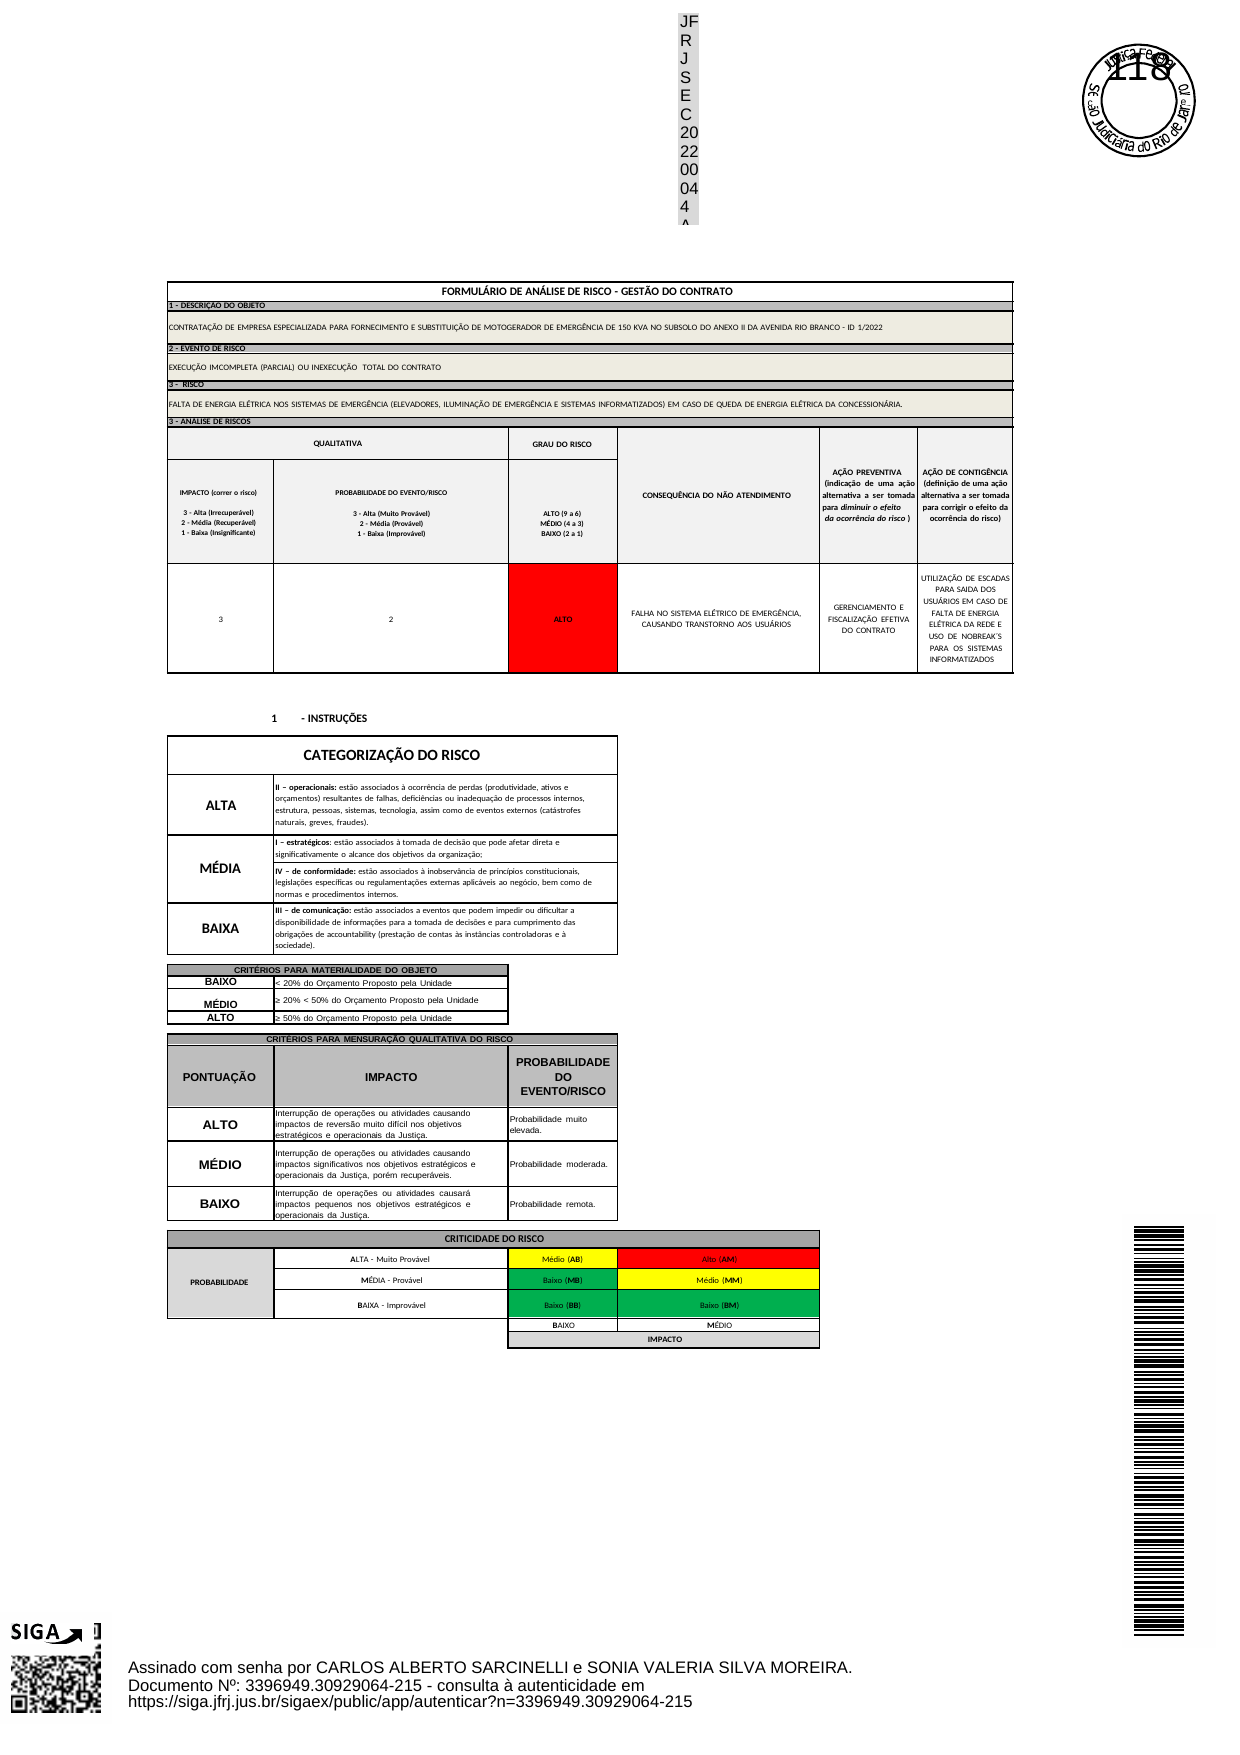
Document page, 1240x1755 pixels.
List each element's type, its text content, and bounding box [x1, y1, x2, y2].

table_cell EXECUÇÃO IMCOMPLETA (PARCIAL) OU INEXECUÇÃO TOTAL DO CONTRATO [168, 354, 1012, 380]
table_cell 2 [274, 564, 508, 672]
table_cell Interrupção de operações ou atividades causará impactos pequenos nos objetivos estratégicos e operacionais da Justiça. [275, 1187, 507, 1219]
table_cell 2 - EVENTO DE RISCO [168, 345, 1012, 352]
table_cell Médio (MM) [618, 1269, 819, 1289]
table_cell IV – de conformidade: estão associados à inobservância de princípios constitucionais, legislações específicas ou regulamentações externas aplicáveis ao negócio, bem como de normas e procedimentos internos. [274, 863, 617, 902]
table_cell BAIXO [168, 977, 273, 988]
table_cell 3 [168, 564, 273, 672]
table_cell MÉDIO [168, 989, 273, 1010]
table_cell UTILIZAÇÃO DE ESCADAS PARA SAIDA DOS USUÁRIOS EM CASO DE FALTA DE ENERGIA ELÉTRICA DA REDE E USO DE NOBREAK´S PARA OS SISTEMAS INFORMATIZADOS [918, 564, 1012, 672]
table_cell AÇÃO PREVENTIVA (indicação de uma ação alternativa a ser tomada para diminuir o efeito da ocorrência do risco ) [820, 428, 917, 563]
table_cell ≥ 20% < 50% do Orçamento Proposto pela Unidade [275, 989, 507, 1010]
table_cell IMPACTO [678, 13, 699, 225]
table_cell ALTA - Muito Provável [275, 1249, 507, 1268]
text 1 - INSTRUÇÕES [271, 711, 1239, 725]
table_cell Probabilidade moderada. [509, 1142, 617, 1186]
table_cell IMPACTO [509, 1332, 819, 1347]
table_cell MÉDIO [618, 1319, 819, 1331]
table_cell 3 - ANÁLISE DE RISCOS [168, 418, 1012, 426]
table_cell PROBABILIDADE DO EVENTO/RISCO 3 - Alta (Muito Provável) 2 - Média (Provável) 1 - Baixa (Improvável) [274, 460, 508, 563]
table_cell Interrupção de operações ou atividades causando impactos significativos nos objetivos estratégicos e operacionais da Justiça, porém recuperáveis. [275, 1142, 507, 1186]
table_cell CONSEQUÊNCIA DO NÃO ATENDIMENTO [618, 428, 819, 563]
table_cell I – estratégicos: estão associados à tomada de decisão que pode afetar direta e significativamente o alcance dos objetivos da organização; [274, 836, 617, 862]
table_cell IMPACTO [275, 1046, 507, 1106]
table_cell MÉDIA - Provável [275, 1269, 507, 1289]
table_cell GRAU DO RISCO [509, 428, 617, 459]
table_header CRITÉRIOS PARA MATERIALIDADE DO OBJETO [168, 965, 507, 975]
table_cell Baixo (MB) [509, 1269, 617, 1289]
table_cell Interrupção de operações ou atividades causando impactos de reversão muito difícil nos objetivos estratégicos e operacionais da Justiça. [275, 1108, 507, 1140]
table_cell BAIXO [168, 1187, 273, 1219]
table_cell ALTO [168, 1012, 273, 1023]
text ç [1087, 97, 1100, 106]
table_cell AÇÃO DE CONTIGÊNCIA (definição de uma ação alternativa a ser tomada para corrigir o efeito da ocorrência do risco) [918, 428, 1012, 563]
table_cell ALTO (9 a 6) MÉDIO (4 a 3) BAIXO (2 a 1) [509, 460, 617, 563]
table_header CRITÉRIOS PARA MENSURAÇÃO QUALITATIVA DO RISCO [168, 1035, 617, 1044]
table_cell II – operacionais: estão associados à ocorrência de perdas (produtividade, ativos e orçamentos) resultantes de falhas, deficiências ou inadequação de processos internos, estrutura, pessoas, sistemas, tecnologia, assim como de eventos externos (catástrofes naturais, greves, fraudes). [274, 775, 617, 834]
table_cell Médio (AB) [509, 1249, 617, 1268]
table_cell MÉDIA [168, 836, 273, 902]
table_cell GERENCIAMENTO E FISCALIZAÇÃO EFETIVA DO CONTRATO [820, 564, 917, 672]
table_cell FALTA DE ENERGIA ELÉTRICA NOS SISTEMAS DE EMERGÊNCIA (ELEVADORES, ILUMINAÇÃO DE EMERGÊNCIA E SISTEMAS INFORMATIZADOS) EM CASO DE QUEDA DE ENERGIA ELÉTRICA DA CONCESSIONÁRIA. [168, 391, 1012, 417]
table_cell Alto (AM) [618, 1249, 819, 1268]
table_cell IMPACTO (correr o risco) 3 - Alta (Irrecuperável) 2 - Média (Recuperável) 1 - Baixa (Insignificante) [168, 460, 273, 563]
table_cell PROBABILIDADE DO EVENTO/RISCO [509, 1046, 617, 1106]
table_cell [167, 1319, 507, 1347]
table_cell 1 - DESCRIÇÃO DO OBJETO [168, 302, 1012, 310]
table_cell CONTRATAÇÃO DE EMPRESA ESPECIALIZADA PARA FORNECIMENTO E SUBSTITUIÇÃO DE MOTOGERADOR DE EMERGÊNCIA DE 150 KVA NO SUBSOLO DO ANEXO II DA AVENIDA RIO BRANCO - ID 1/2022 [168, 312, 1012, 343]
table_cell BAIXO [509, 1319, 617, 1331]
table_cell BAIXA - Improvável [275, 1290, 507, 1317]
table_cell Probabilidade remota. [509, 1187, 617, 1219]
table_cell ALTO [168, 1108, 273, 1140]
table_cell PROBABILIDADE [168, 1249, 273, 1317]
table_header CATEGORIZAÇÃO DO RISCO [168, 737, 617, 774]
table_cell III – de comunicação: estão associados a eventos que podem impedir ou dificultar a disponibilidade de informações para a tomada de decisões e para cumprimento das obrigações de accountability (prestação de contas às instâncias controladoras e à sociedade). [274, 904, 617, 953]
table_header CRITICIDADE DO RISCO [168, 1231, 819, 1247]
table_cell BAIXA [168, 904, 273, 953]
table_cell Baixo (BM) [618, 1290, 819, 1317]
table_cell QUALITATIVA [168, 428, 508, 459]
table_cell Probabilidade muito elevada. [509, 1108, 617, 1140]
table_cell 3 - RISCO [168, 382, 1012, 389]
table_cell FALHA NO SISTEMA ELÉTRICO DE EMERGÊNCIA, CAUSANDO TRANSTORNO AOS USUÁRIOS [618, 564, 819, 672]
table_cell PONTUAÇÃO [168, 1046, 273, 1106]
table_cell Baixo (BB) [509, 1290, 617, 1317]
table_cell ALTA [168, 775, 273, 834]
table_cell ALTO [509, 564, 617, 672]
table_cell < 20% do Orçamento Proposto pela Unidade [275, 977, 507, 988]
table_cell ≥ 50% do Orçamento Proposto pela Unidade [275, 1012, 507, 1023]
table_cell MÉDIO [168, 1142, 273, 1186]
table_header FORMULÁRIO DE ANÁLISE DE RISCO - GESTÃO DO CONTRATO [168, 283, 1012, 301]
text e [1180, 95, 1193, 105]
